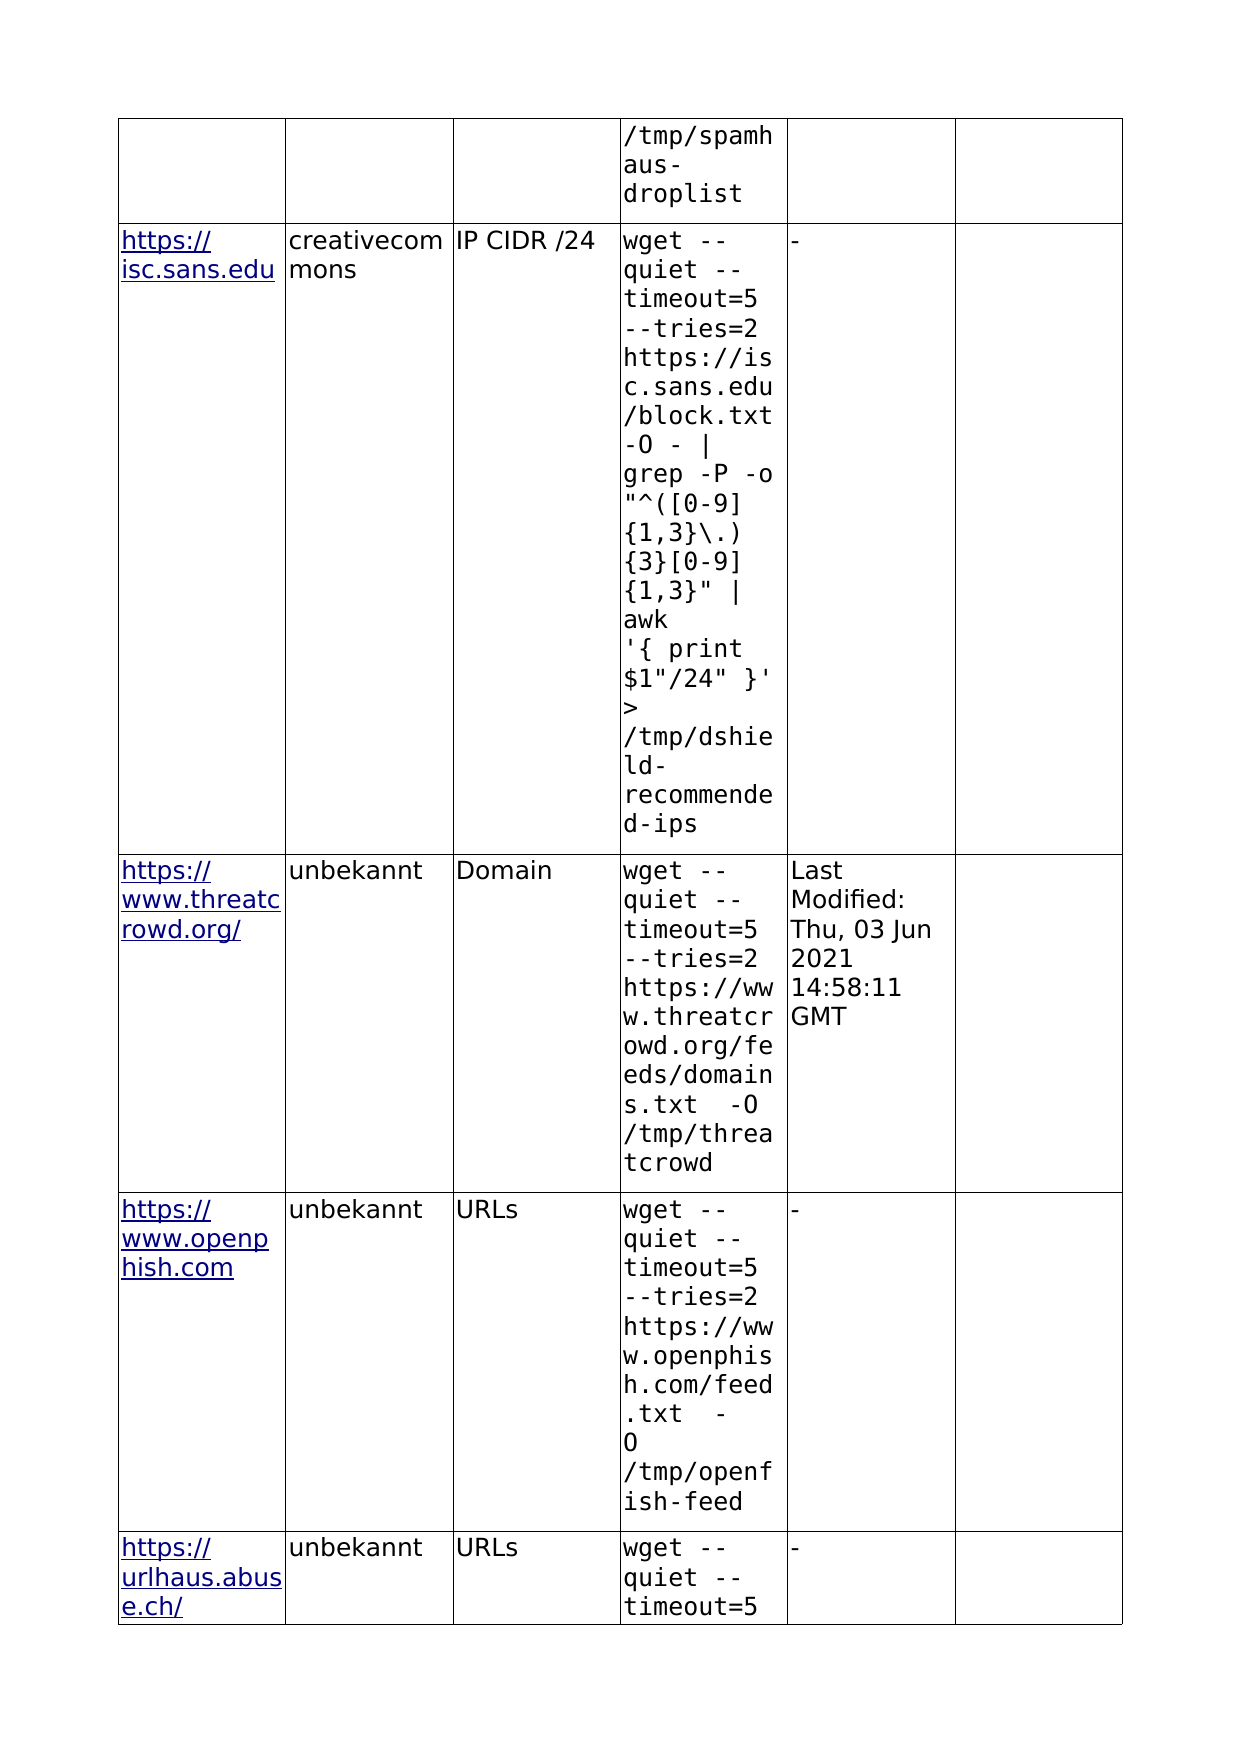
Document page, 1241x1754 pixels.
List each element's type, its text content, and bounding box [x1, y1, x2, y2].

table_cell unbekannt [286, 1193, 453, 1531]
table_cell wget --quiet --timeout=5 --tries=2 https://isc.sans.edu/block.txt -O - | grep -P -o "^([0-9]{1,3}\.){3}[0-9]{1,3}" | awk '{ print $1"/24" }' > /tmp/dshield-recommended-ips [621, 224, 787, 853]
table_cell [454, 119, 620, 223]
table_cell Last Modified: Thu, 03 Jun 2021 14:58:11 GMT [788, 855, 955, 1192]
table_cell https://urlhaus.abuse.ch/ [119, 1532, 285, 1624]
table_cell URLs [454, 1532, 620, 1624]
table_cell Domain [454, 855, 620, 1192]
table_cell [956, 1193, 1122, 1531]
table_cell [956, 119, 1122, 223]
table_cell - [788, 1532, 955, 1624]
table_cell [956, 855, 1122, 1192]
table_cell - [788, 119, 955, 223]
table_cell unbekannt [286, 1532, 453, 1624]
table_cell /tmp/spamhaus-droplist [621, 119, 787, 223]
table_cell - [788, 1193, 955, 1531]
table_cell https://isc.sans.edu [119, 224, 285, 853]
table_cell wget --quiet --timeout=5 --tries=2 https://www.threatcrowd.org/feeds/domains.txt -O /tmp/threatcrowd [621, 855, 787, 1192]
table_cell IP CIDR /24 [454, 224, 620, 853]
table_cell wget --quiet --timeout=5 [621, 1532, 787, 1624]
table_cell [956, 224, 1122, 853]
table_cell URLs [454, 1193, 620, 1531]
table_cell [286, 119, 453, 223]
table_cell [956, 1532, 1122, 1624]
table_cell https://www.threatcrowd.org/ [119, 855, 285, 1192]
table_cell wget --quiet --timeout=5 --tries=2 https://www.openphish.com/feed.txt -O /tmp/openfish-feed [621, 1193, 787, 1531]
table_cell https://www.openphish.com [119, 1193, 285, 1531]
table_cell [119, 119, 285, 223]
table_cell - [788, 224, 955, 853]
table_cell creativecommons [286, 224, 453, 853]
table_cell unbekannt [286, 855, 453, 1192]
